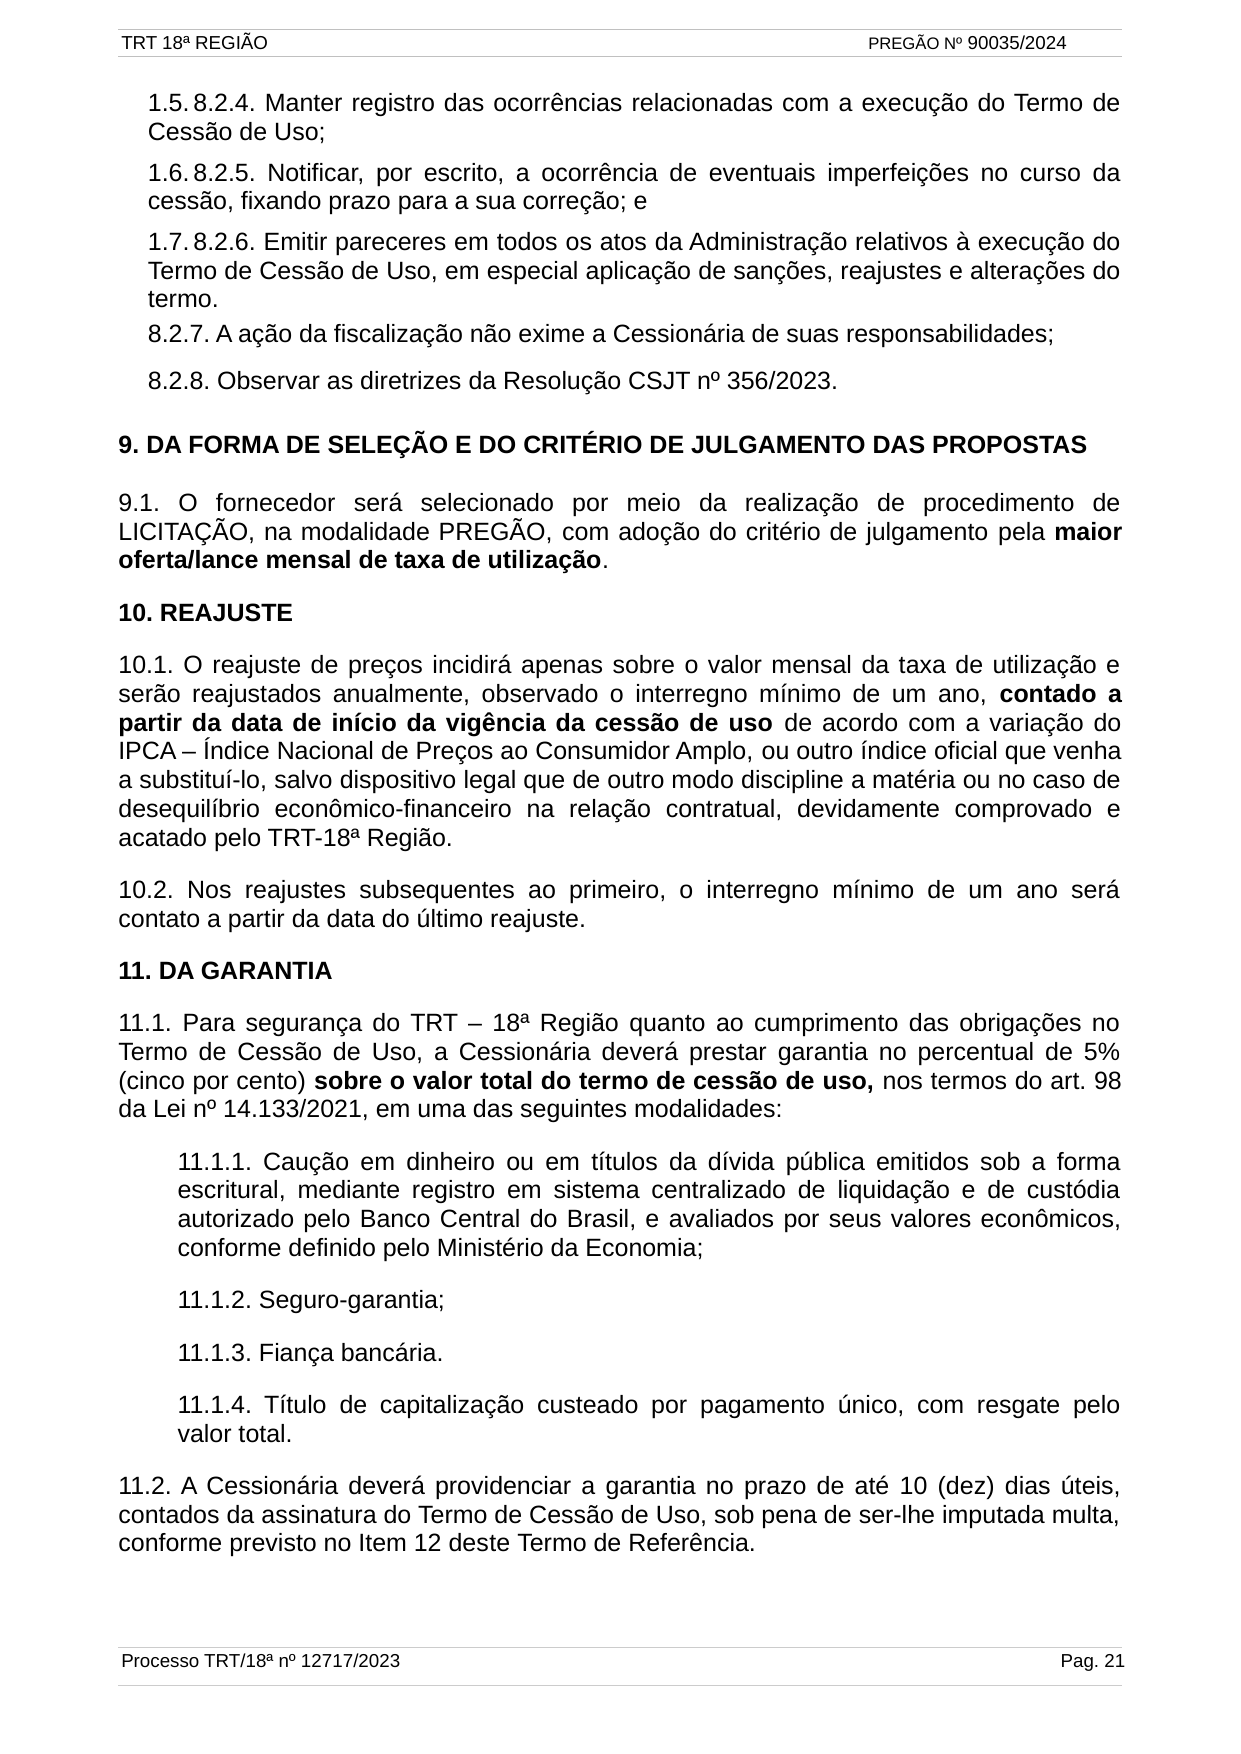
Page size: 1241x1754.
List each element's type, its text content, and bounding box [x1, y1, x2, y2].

text 8.2.8. Observar as diretrizes da Resolução CSJT nº 356/2023. [148, 366, 1122, 394]
text 8.2.7. A ação da fiscalização não exime a Cessionária de suas responsabilidades; [148, 319, 1122, 348]
text 10.2. Nos reajustes subsequentes ao primeiro, o interregno mínimo de um ano será contato a partir da data do último reajuste. [118, 875, 1122, 932]
list 8.2.4. Manter registro das ocorrências relacionadas com a execução do Termo de Cessão de Uso; [148, 88, 1122, 146]
text 11.1.3. Fiança bancária. [177, 1338, 1122, 1366]
text 10.1. O reajuste de preços incidirá apenas sobre o valor mensal da taxa de utilização e serão reajustados anualmente, observado o interregno mínimo de um ano, contado a partir da data de início da vigência da cessão de uso de acordo com a variação do IPCA – Índice Nacional de Preços ao Consumidor Amplo, ou outro índice oficial que venha a substituí-lo, salvo dispositivo legal que de outro modo discipline a matéria ou no caso de desequilíbrio econômico-financeiro na relação contratual, devidamente comprovado e acatado pelo TRT-18ª Região. [118, 650, 1122, 851]
text 11.1.2. Seguro-garantia; [177, 1285, 1122, 1314]
list 8.2.6. Emitir pareceres em todos os atos da Administração relativos à execução do Termo de Cessão de Uso, em especial aplicação de sanções, reajustes e alterações do termo. [148, 227, 1122, 313]
text 11.1.1. Caução em dinheiro ou em títulos da dívida pública emitidos sob a forma escritural, mediante registro em sistema centralizado de liquidação e de custódia autorizado pelo Banco Central do Brasil, e avaliados por seus valores econômicos, conforme definido pelo Ministério da Economia; [177, 1147, 1122, 1262]
text 10. REAJUSTE [118, 598, 1122, 627]
text 11.2. A Cessionária deverá providenciar a garantia no prazo de até 10 (dez) dias úteis, contados da assinatura do Termo de Cessão de Uso, sob pena de ser-lhe imputada multa, conforme previsto no Item 12 deste Termo de Referência. [118, 1471, 1122, 1557]
list 8.2.5. Notificar, por escrito, a ocorrência de eventuais imperfeições no curso da cessão, fixando prazo para a sua correção; e [148, 158, 1122, 215]
text 11.1.4. Título de capitalização custeado por pagamento único, com resgate pelo valor total. [177, 1390, 1122, 1447]
text 11. DA GARANTIA [118, 956, 1122, 985]
text 9.1. O fornecedor será selecionado por meio da realização de procedimento de LICITAÇÃO, na modalidade PREGÃO, com adoção do critério de julgamento pela maior oferta/lance mensal de taxa de utilização. [118, 488, 1122, 574]
text 9. DA FORMA DE SELEÇÃO E DO CRITÉRIO DE JULGAMENTO DAS PROPOSTAS [118, 430, 1122, 458]
text 11.1. Para segurança do TRT – 18ª Região quanto ao cumprimento das obrigações no Termo de Cessão de Uso, a Cessionária deverá prestar garantia no percentual de 5% (cinco por cento) sobre o valor total do termo de cessão de uso, nos termos do art. 98 da Lei nº 14.133/2021, em uma das seguintes modalidades: [118, 1008, 1122, 1123]
